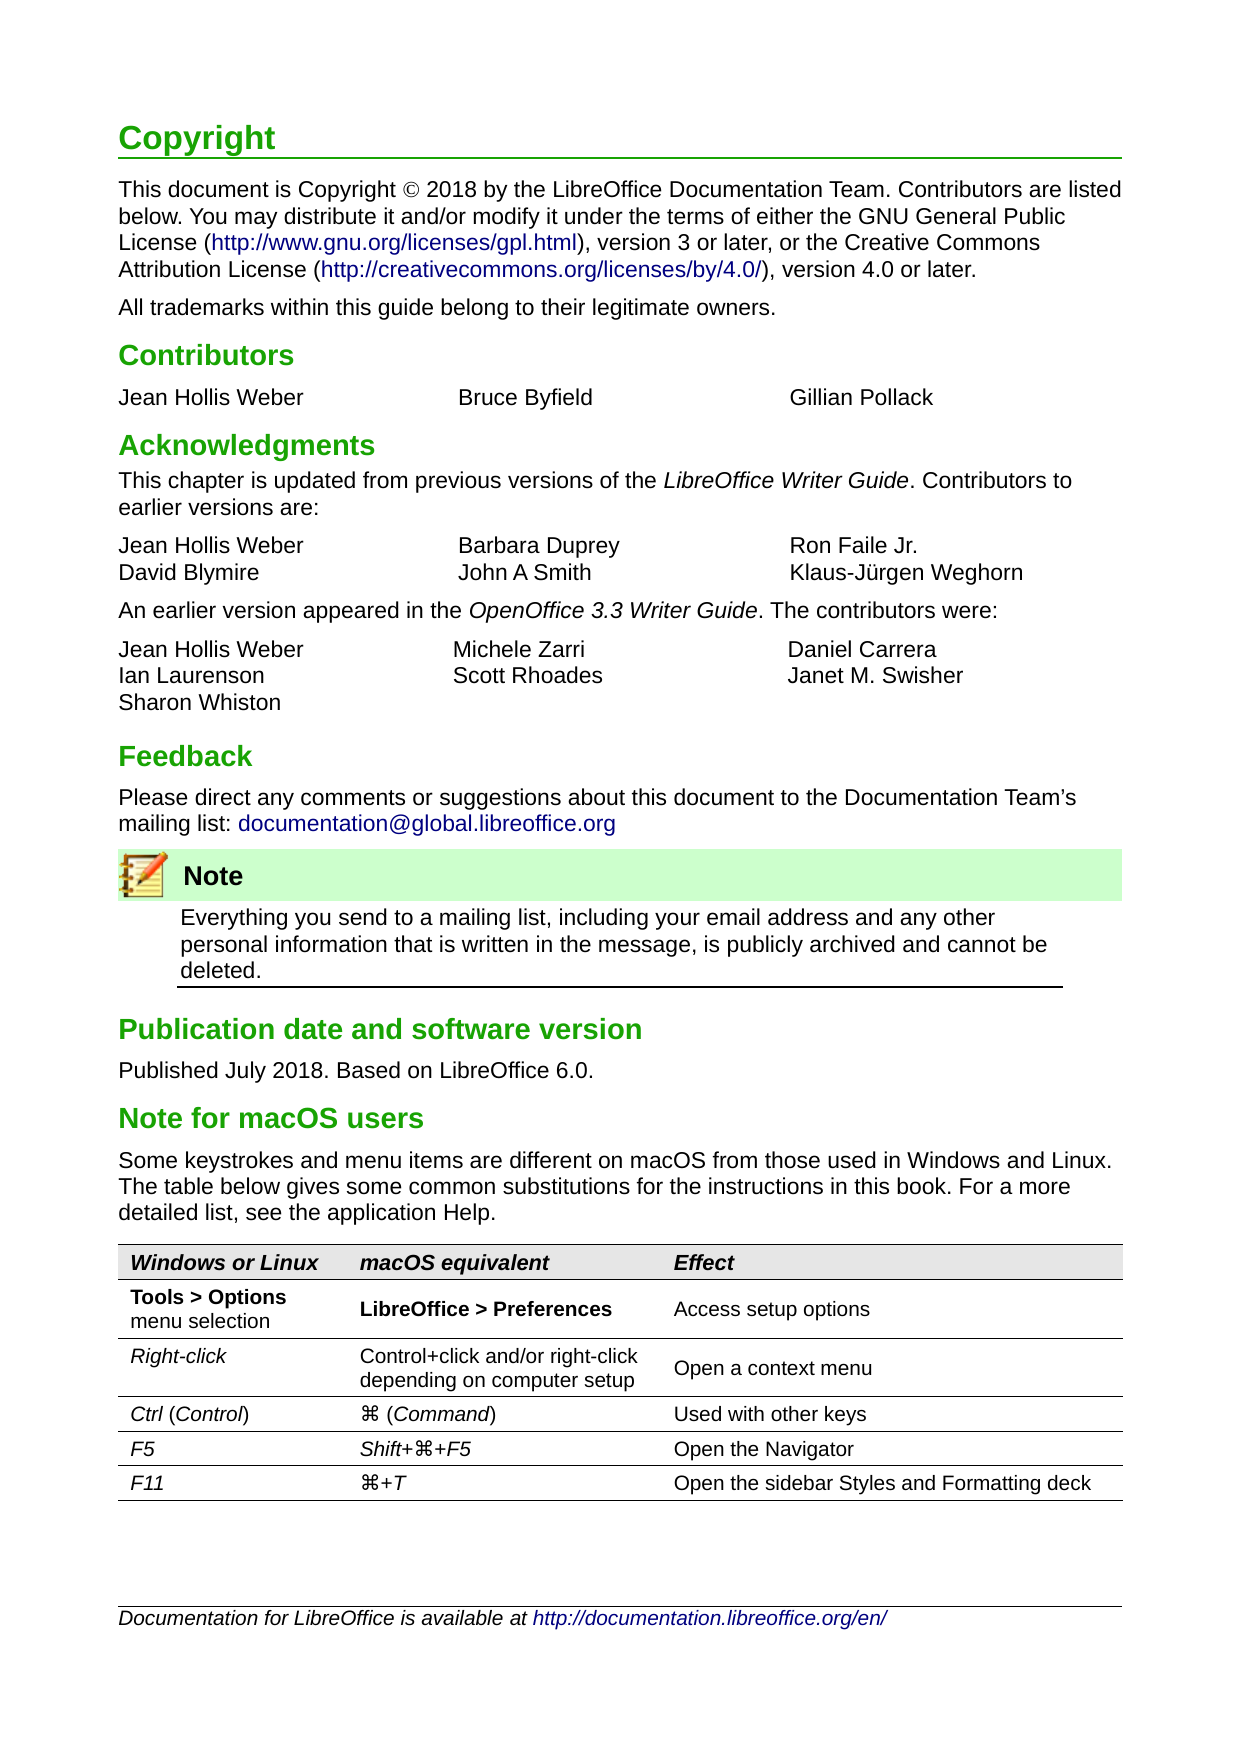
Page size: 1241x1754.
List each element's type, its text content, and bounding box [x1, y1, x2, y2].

table_header Jean Hollis Weber [118, 533, 458, 559]
text Some keystrokes and menu items are different on macOS from those used in Windows and Linux. The table below gives some common substitutions for the instructions in this book. For a more detailed list, see the application Help. [118, 1147, 1122, 1226]
table_header Windows or Linux [118, 1245, 348, 1279]
table_header Daniel Carrera [788, 636, 1122, 662]
subtitle Feedback [118, 738, 1122, 772]
table_cell Open a context menu [662, 1339, 1123, 1396]
subtitle Note for macOS users [118, 1101, 1122, 1135]
subtitle Note [118, 849, 1122, 901]
table_header Effect [662, 1245, 1123, 1279]
table_cell Right-click [118, 1339, 348, 1396]
table_cell [453, 689, 787, 715]
text An earlier version appeared in the OpenOffice 3.3 Writer Guide. The contributors were: [118, 597, 1122, 623]
table_cell Access setup options [662, 1280, 1123, 1338]
table_header Michele Zarri [453, 636, 787, 662]
table_cell Ctrl (Control) [118, 1397, 348, 1431]
table_cell Scott Rhoades [453, 662, 787, 688]
text Everything you send to a mailing list, including your email address and any other personal information that is written in the message, is publicly archived and cannot be deleted. [177, 901, 1063, 986]
table_header Ron Faile Jr. [789, 533, 1122, 559]
table_cell David Blymire [118, 559, 458, 585]
table_cell Control+click and/or right-click depending on computer setup [348, 1339, 662, 1396]
table_header Barbara Duprey [458, 533, 789, 559]
table_header Gillian Pollack [789, 384, 1122, 410]
table_cell F5 [118, 1432, 348, 1465]
subtitle Acknowledgments [118, 428, 1122, 461]
text Published July 2018. Based on LibreOffice 6.0. [118, 1057, 1122, 1084]
table_cell Janet M. Swisher [788, 662, 1122, 688]
table_cell John A Smith [458, 559, 789, 585]
table_header Jean Hollis Weber [118, 636, 453, 662]
subtitle Publication date and software version [118, 1012, 1122, 1046]
text This chapter is updated from previous versions of the LibreOffice Writer Guide. Contributors to earlier versions are: [118, 467, 1122, 520]
table_header macOS equivalent [348, 1245, 662, 1279]
table_cell ⌘+T [348, 1466, 662, 1499]
table_cell Sharon Whiston [118, 689, 453, 715]
picture [119, 850, 170, 901]
text Please direct any comments or suggestions about this document to the Documentation Team’s mailing list: documentation@global.libreoffice.org [118, 784, 1122, 837]
table_cell Open the sidebar Styles and Formatting deck [662, 1466, 1123, 1499]
table_cell Used with other keys [662, 1397, 1123, 1431]
table_cell Shift+⌘+F5 [348, 1432, 662, 1465]
table_cell LibreOffice > Preferences [348, 1280, 662, 1338]
table_cell [788, 689, 1122, 715]
table_cell F11 [118, 1466, 348, 1499]
table_header Bruce Byfield [458, 384, 789, 410]
text This document is Copyright © 2018 by the LibreOffice Documentation Team. Contributors are listed below. You may distribute it and/or modify it under the terms of either the GNU General Public License (http://www.gnu.org/licenses/gpl.html), version 3 or later, or the Creative Commons Attribution License (http://creativecommons.org/licenses/by/4.0/), version 4.0 or later. [118, 176, 1122, 282]
table_header Jean Hollis Weber [118, 384, 458, 410]
table_cell Open the Navigator [662, 1432, 1123, 1465]
subtitle Contributors [118, 338, 1122, 372]
subtitle Copyright [118, 118, 1122, 157]
table_cell Ian Laurenson [118, 662, 453, 688]
text All trademarks within this guide belong to their legitimate owners. [118, 294, 1122, 321]
table_cell Tools > Options menu selection [118, 1280, 348, 1338]
table_cell ⌘ (Command) [348, 1397, 662, 1431]
table_cell Klaus-Jürgen Weghorn [789, 559, 1122, 585]
